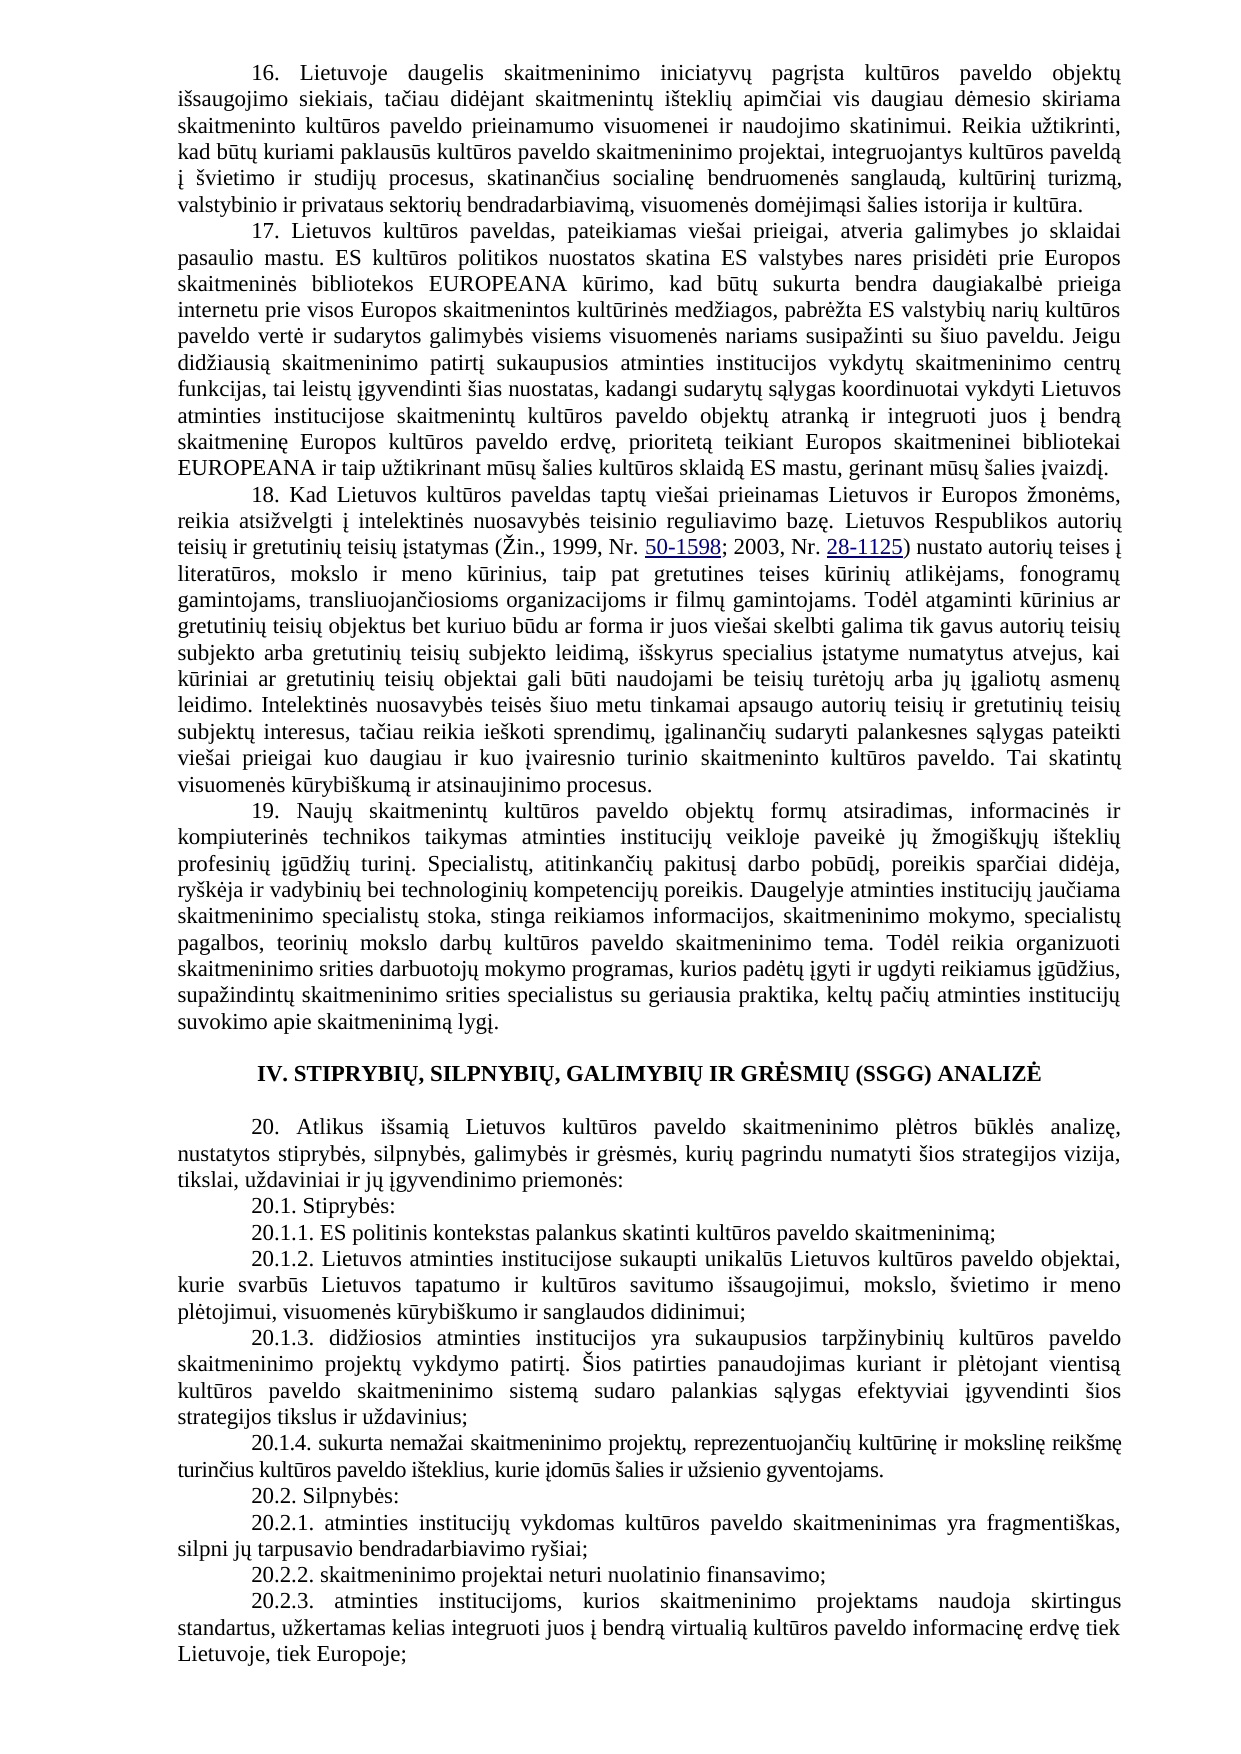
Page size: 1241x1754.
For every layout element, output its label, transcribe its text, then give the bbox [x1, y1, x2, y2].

text 18. Kad Lietuvos kultūros paveldas taptų viešai prieinamas Lietuvos ir Europos žmonėms, reikia atsižvelgti į intelektinės nuosavybės teisinio reguliavimo bazę. Lietuvos Respublikos autorių teisių ir gretutinių teisių įstatymas (Žin., 1999, Nr. 50-1598; 2003, Nr. 28-1125) nustato autorių teises į literatūros, mokslo ir meno kūrinius, taip pat gretutines teises kūrinių atlikėjams, fonogramų gamintojams, transliuojančiosioms organizacijoms ir filmų gamintojams. Todėl atgaminti kūrinius ar gretutinių teisių objektus bet kuriuo būdu ar forma ir juos viešai skelbti galima tik gavus autorių teisių subjekto arba gretutinių teisių subjekto leidimą, išskyrus specialius įstatyme numatytus atvejus, kai kūriniai ar gretutinių teisių objektai gali būti naudojami be teisių turėtojų arba jų įgaliotų asmenų leidimo. Intelektinės nuosavybės teisės šiuo metu tinkamai apsaugo autorių teisių ir gretutinių teisių subjektų interesus, tačiau reikia ieškoti sprendimų, įgalinančių sudaryti palankesnes sąlygas pateikti viešai prieigai kuo daugiau ir kuo įvairesnio turinio skaitmeninto kultūros paveldo. Tai skatintų visuomenės kūrybiškumą ir atsinaujinimo procesus. [177, 481, 1122, 797]
text 16. Lietuvoje daugelis skaitmeninimo iniciatyvų pagrįsta kultūros paveldo objektų išsaugojimo siekiais, tačiau didėjant skaitmenintų išteklių apimčiai vis daugiau dėmesio skiriama skaitmeninto kultūros paveldo prieinamumo visuomenei ir naudojimo skatinimui. Reikia užtikrinti, kad būtų kuriami paklausūs kultūros paveldo skaitmeninimo projektai, integruojantys kultūros paveldą į švietimo ir studijų procesus, skatinančius socialinę bendruomenės sanglaudą, kultūrinį turizmą, valstybinio ir privataus sektorių bendradarbiavimą, visuomenės domėjimąsi šalies istorija ir kultūra. [177, 59, 1122, 217]
text 20.2.1. atminties institucijų vykdomas kultūros paveldo skaitmeninimas yra fragmentiškas, silpni jų tarpusavio bendradarbiavimo ryšiai; [177, 1508, 1122, 1561]
text 19. Naujų skaitmenintų kultūros paveldo objektų formų atsiradimas, informacinės ir kompiuterinės technikos taikymas atminties institucijų veikloje paveikė jų žmogiškųjų išteklių profesinių įgūdžių turinį. Specialistų, atitinkančių pakitusį darbo pobūdį, poreikis sparčiai didėja, ryškėja ir vadybinių bei technologinių kompetencijų poreikis. Daugelyje atminties institucijų jaučiama skaitmeninimo specialistų stoka, stinga reikiamos informacijos, skaitmeninimo mokymo, specialistų pagalbos, teorinių mokslo darbų kultūros paveldo skaitmeninimo tema. Todėl reikia organizuoti skaitmeninimo srities darbuotojų mokymo programas, kurios padėtų įgyti ir ugdyti reikiamus įgūdžius, supažindintų skaitmeninimo srities specialistus su geriausia praktika, keltų pačių atminties institucijų suvokimo apie skaitmeninimą lygį. [177, 797, 1122, 1034]
text 20.1.4. sukurta nemažai skaitmeninimo projektų, reprezentuojančių kultūrinę ir mokslinę reikšmę turinčius kultūros paveldo išteklius, kurie įdomūs šalies ir užsienio gyventojams. [177, 1429, 1122, 1482]
text 20.1.1. ES politinis kontekstas palankus skatinti kultūros paveldo skaitmeninimą; [177, 1219, 1122, 1245]
text 20.2.3. atminties institucijoms, kurios skaitmeninimo projektams naudoja skirtingus standartus, užkertamas kelias integruoti juos į bendrą virtualią kultūros paveldo informacinę erdvę tiek Lietuvoje, tiek Europoje; [177, 1588, 1122, 1667]
text 20.2.2. skaitmeninimo projektai neturi nuolatinio finansavimo; [177, 1561, 1122, 1588]
text IV. STIPRYBIŲ, SILPNYBIŲ, GALIMYBIŲ IR GRĖSMIŲ (SSGG) ANALIZĖ [177, 1061, 1122, 1087]
text 20. Atlikus išsamią Lietuvos kultūros paveldo skaitmeninimo plėtros būklės analizę, nustatytos stiprybės, silpnybės, galimybės ir grėsmės, kurių pagrindu numatyti šios strategijos vizija, tikslai, uždaviniai ir jų įgyvendinimo priemonės: [177, 1113, 1122, 1192]
text 20.1.3. didžiosios atminties institucijos yra sukaupusios tarpžinybinių kultūros paveldo skaitmeninimo projektų vykdymo patirtį. Šios patirties panaudojimas kuriant ir plėtojant vientisą kultūros paveldo skaitmeninimo sistemą sudaro palankias sąlygas efektyviai įgyvendinti šios strategijos tikslus ir uždavinius; [177, 1324, 1122, 1429]
text 17. Lietuvos kultūros paveldas, pateikiamas viešai prieigai, atveria galimybes jo sklaidai pasaulio mastu. ES kultūros politikos nuostatos skatina ES valstybes nares prisidėti prie Europos skaitmeninės bibliotekos Europeana kūrimo, kad būtų sukurta bendra daugiakalbė prieiga internetu prie visos Europos skaitmenintos kultūrinės medžiagos, pabrėžta ES valstybių narių kultūros paveldo vertė ir sudarytos galimybės visiems visuomenės nariams susipažinti su šiuo paveldu. Jeigu didžiausią skaitmeninimo patirtį sukaupusios atminties institucijos vykdytų skaitmeninimo centrų funkcijas, tai leistų įgyvendinti šias nuostatas, kadangi sudarytų sąlygas koordinuotai vykdyti Lietuvos atminties institucijose skaitmenintų kultūros paveldo objektų atranką ir integruoti juos į bendrą skaitmeninę Europos kultūros paveldo erdvę, prioritetą teikiant Europos skaitmeninei bibliotekai Europeana ir taip užtikrinant mūsų šalies kultūros sklaidą ES mastu, gerinant mūsų šalies įvaizdį. [177, 217, 1122, 481]
text 20.1. Stiprybės: [177, 1192, 1122, 1219]
text 20.1.2. Lietuvos atminties institucijose sukaupti unikalūs Lietuvos kultūros paveldo objektai, kurie svarbūs Lietuvos tapatumo ir kultūros savitumo išsaugojimui, mokslo, švietimo ir meno plėtojimui, visuomenės kūrybiškumo ir sanglaudos didinimui; [177, 1245, 1122, 1324]
text 20.2. Silpnybės: [177, 1482, 1122, 1508]
